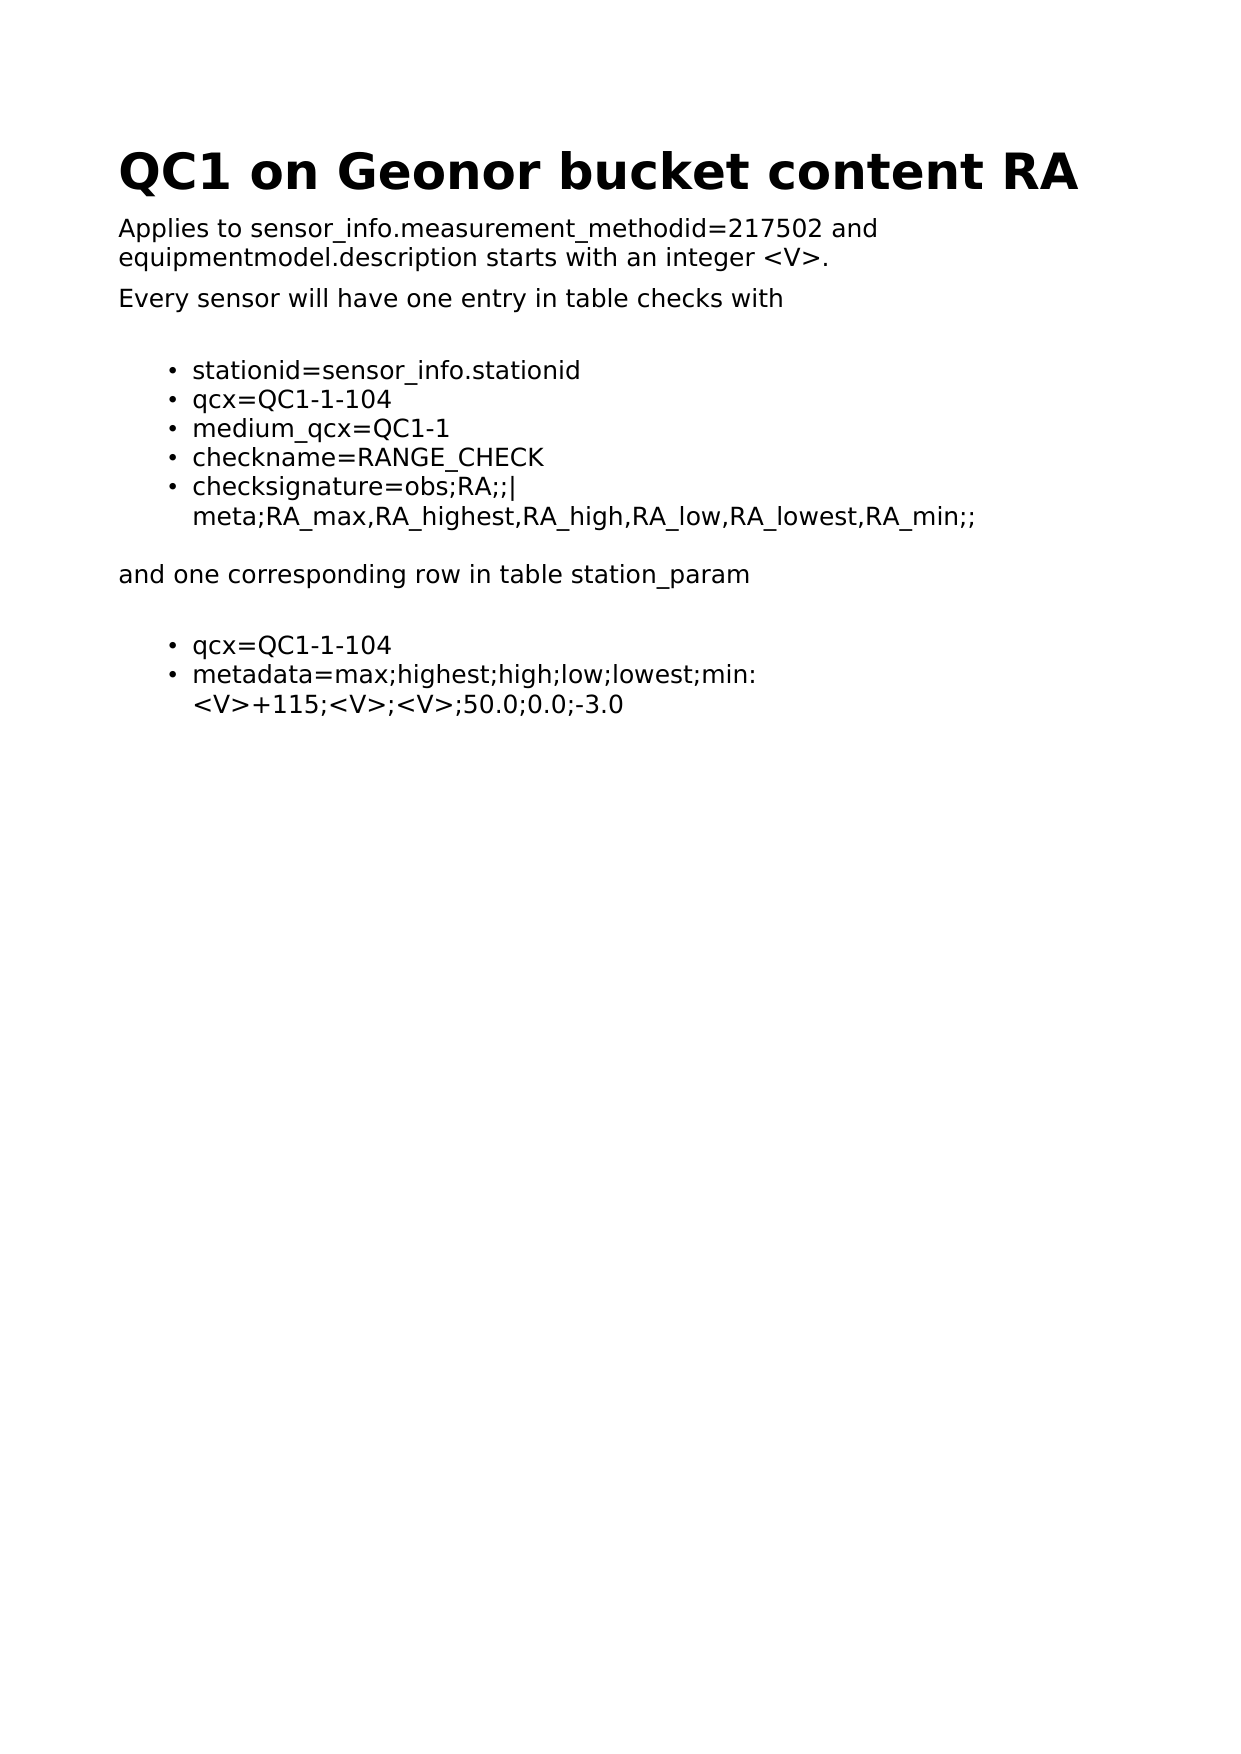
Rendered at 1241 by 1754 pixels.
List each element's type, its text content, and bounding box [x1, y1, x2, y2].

list metadata=max;highest;high;low;lowest;min: <V>+115;<V>;<V>;50.0;0.0;-3.0 [177, 661, 1122, 719]
list stationid=sensor_info.stationid [177, 356, 1122, 385]
list qcx=QC1-1-104 [177, 631, 1122, 661]
list medium_qcx=QC1-1 [177, 414, 1122, 443]
text Applies to sensor_info.measurement_methodid=217502 and equipmentmodel.description starts with an integer <V>. [118, 214, 1122, 272]
list checksignature=obs;RA;;|meta;RA_max,RA_highest,RA_high,RA_low,RA_lowest,RA_min;; [177, 472, 1122, 531]
subtitle QC1 on Geonor bucket content RA [118, 143, 1122, 201]
text and one corresponding row in table station_param [118, 560, 1122, 589]
text Every sensor will have one entry in table checks with [118, 285, 1122, 314]
list qcx=QC1-1-104 [177, 385, 1122, 414]
list checkname=RANGE_CHECK [177, 443, 1122, 472]
